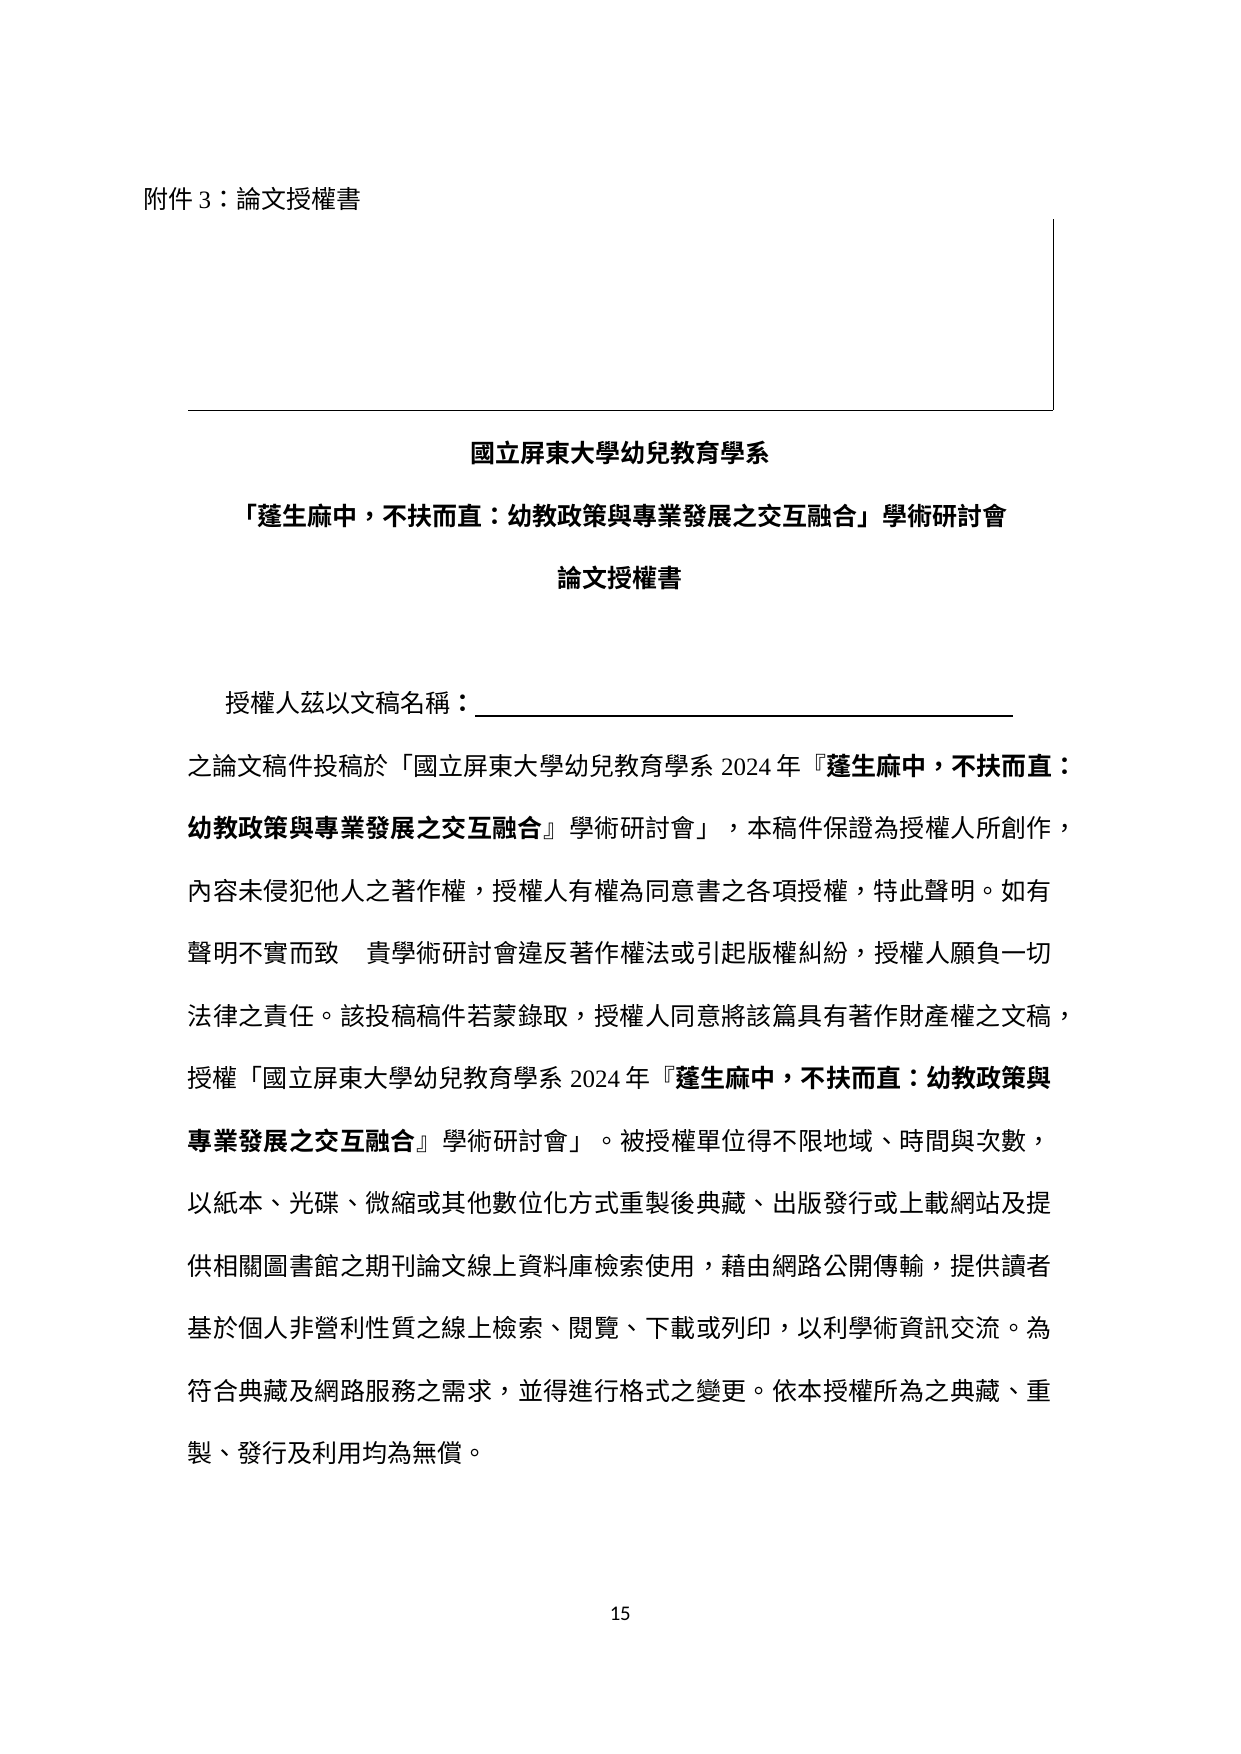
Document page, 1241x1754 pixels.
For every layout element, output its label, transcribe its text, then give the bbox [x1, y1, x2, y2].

text 論文授權書 [187, 535, 1053, 598]
text 「蓬生麻中，不扶而直：幼教政策與專業發展之交互融合」學術研討會 [187, 473, 1053, 535]
text 之論文稿件投稿於「國立屏東大學幼兒教育學系2024年『蓬生麻中，不扶而直：幼教政策與專業發展之交互融合』學術研討會」，本稿件保證為授權人所創作，內容未侵犯他人之著作權，授權人有權為同意書之各項授權，特此聲明。如有聲明不實而致 貴學術研討會違反著作權法或引起版權糾紛，授權人願負一切法律之責任。該投稿稿件若蒙錄取，授權人同意將該篇具有著作財產權之文稿，授權「國立屏東大學幼兒教育學系2024年『蓬生麻中，不扶而直：幼教政策與專業發展之交互融合』學術研討會」。被授權單位得不限地域、時間與次數，以紙本、光碟、微縮或其他數位化方式重製後典藏、出版發行或上載網站及提供相關圖書館之期刊論文線上資料庫檢索使用，藉由網路公開傳輸，提供讀者基於個人非營利性質之線上檢索、閱覽、下載或列印，以利學術資訊交流。為符合典藏及網路服務之需求，並得進行格式之變更。依本授權所為之典藏、重製、發行及利用均為無償。 [187, 723, 1053, 1473]
text 附件3：論文授權書 [143, 156, 1100, 219]
text 授權人茲以文稿名稱： [187, 660, 1053, 723]
text 國立屏東大學幼兒教育學系 [187, 410, 1053, 473]
